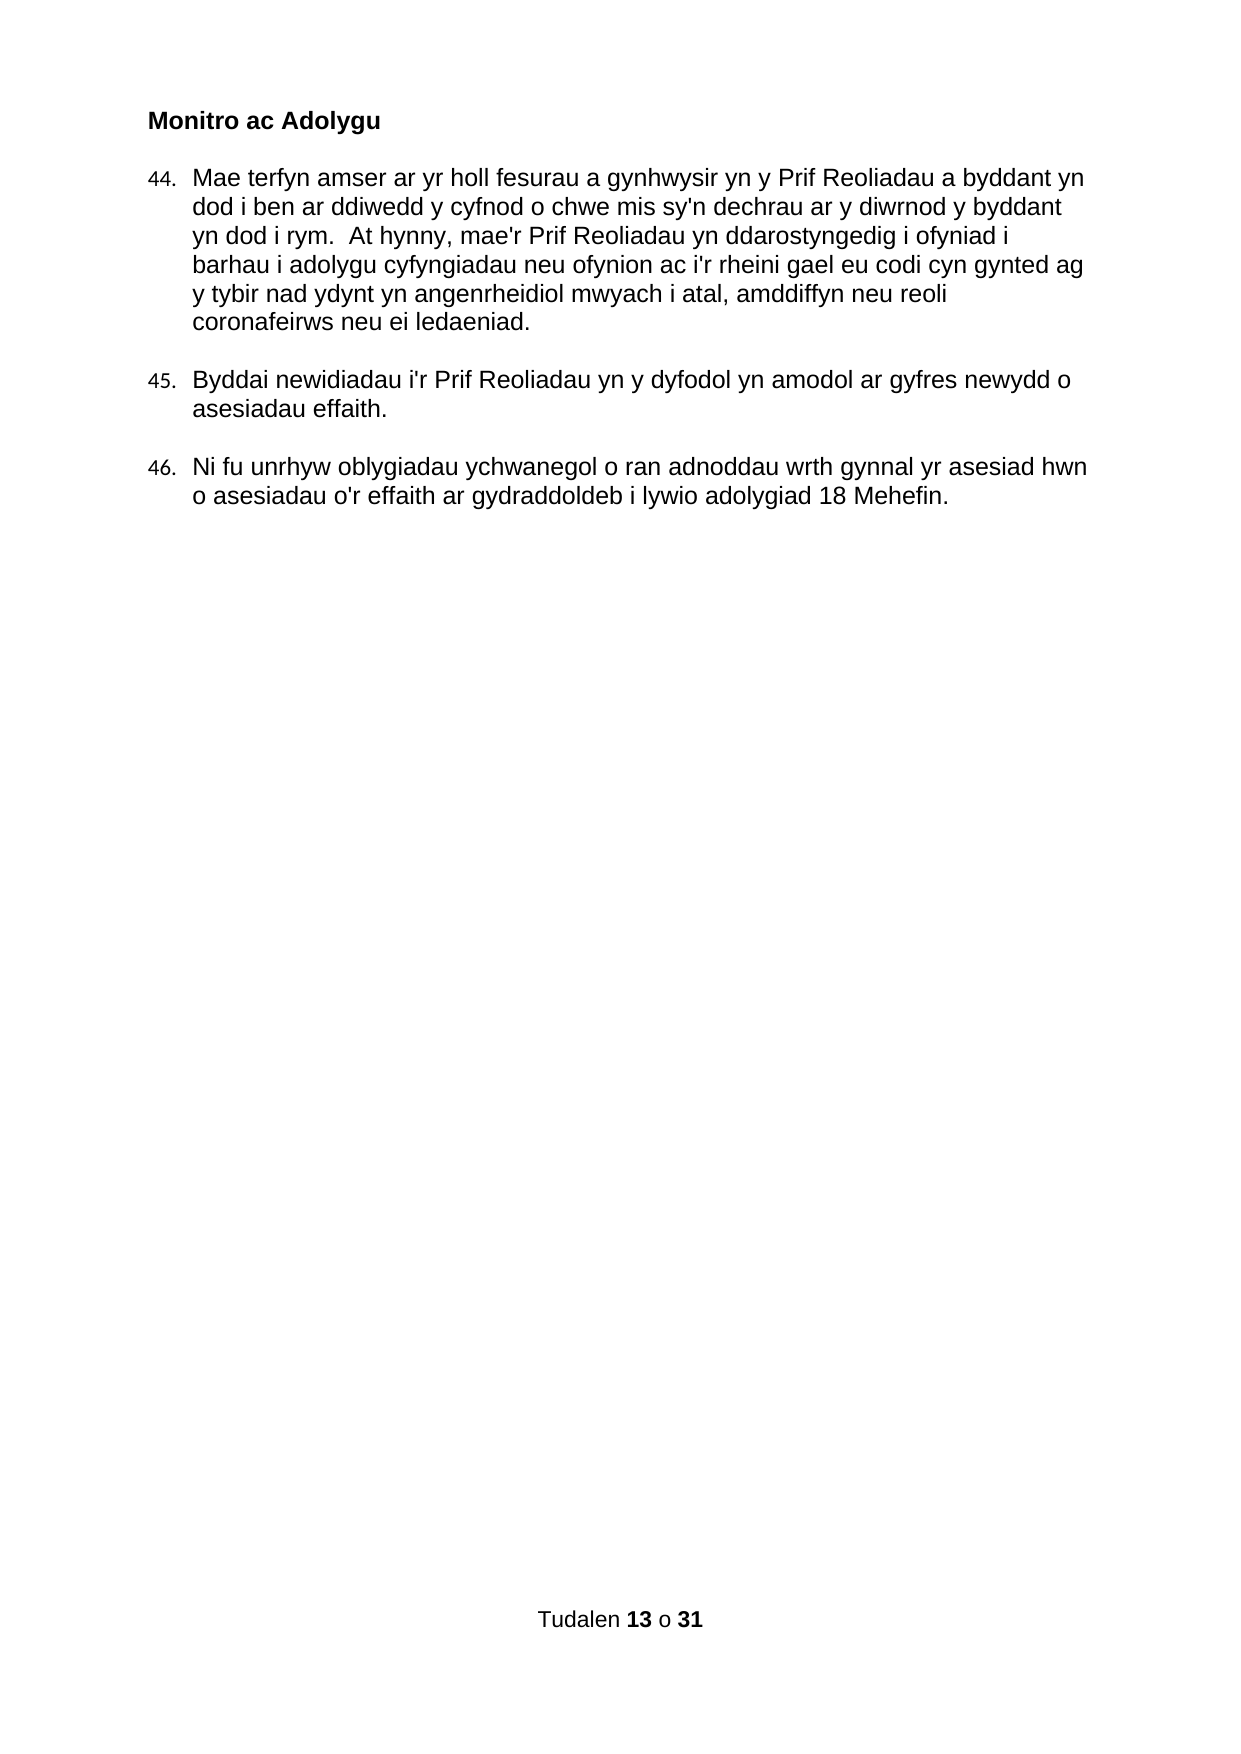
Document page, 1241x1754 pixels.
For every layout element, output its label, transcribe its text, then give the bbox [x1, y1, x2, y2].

list Byddai newidiadau i'r Prif Reoliadau yn y dyfodol yn amodol ar gyfres newydd o asesiadau effaith. [148, 365, 1092, 423]
list Mae terfyn amser ar yr holl fesurau a gynhwysir yn y Prif Reoliadau a byddant yn dod i ben ar ddiwedd y cyfnod o chwe mis sy'n dechrau ar y diwrnod y byddant yn dod i rym. At hynny, mae'r Prif Reoliadau yn ddarostyngedig i ofyniad i barhau i adolygu cyfyngiadau neu ofynion ac i'r rheini gael eu codi cyn gynted ag y tybir nad ydynt yn angenrheidiol mwyach i atal, amddiffyn neu reoli coronafeirws neu ei ledaeniad. [148, 163, 1092, 336]
list Ni fu unrhyw oblygiadau ychwanegol o ran adnoddau wrth gynnal yr asesiad hwn o asesiadau o'r effaith ar gydraddoldeb i lywio adolygiad 18 Mehefin. [148, 451, 1092, 509]
text Monitro ac Adolygu [148, 106, 1092, 134]
